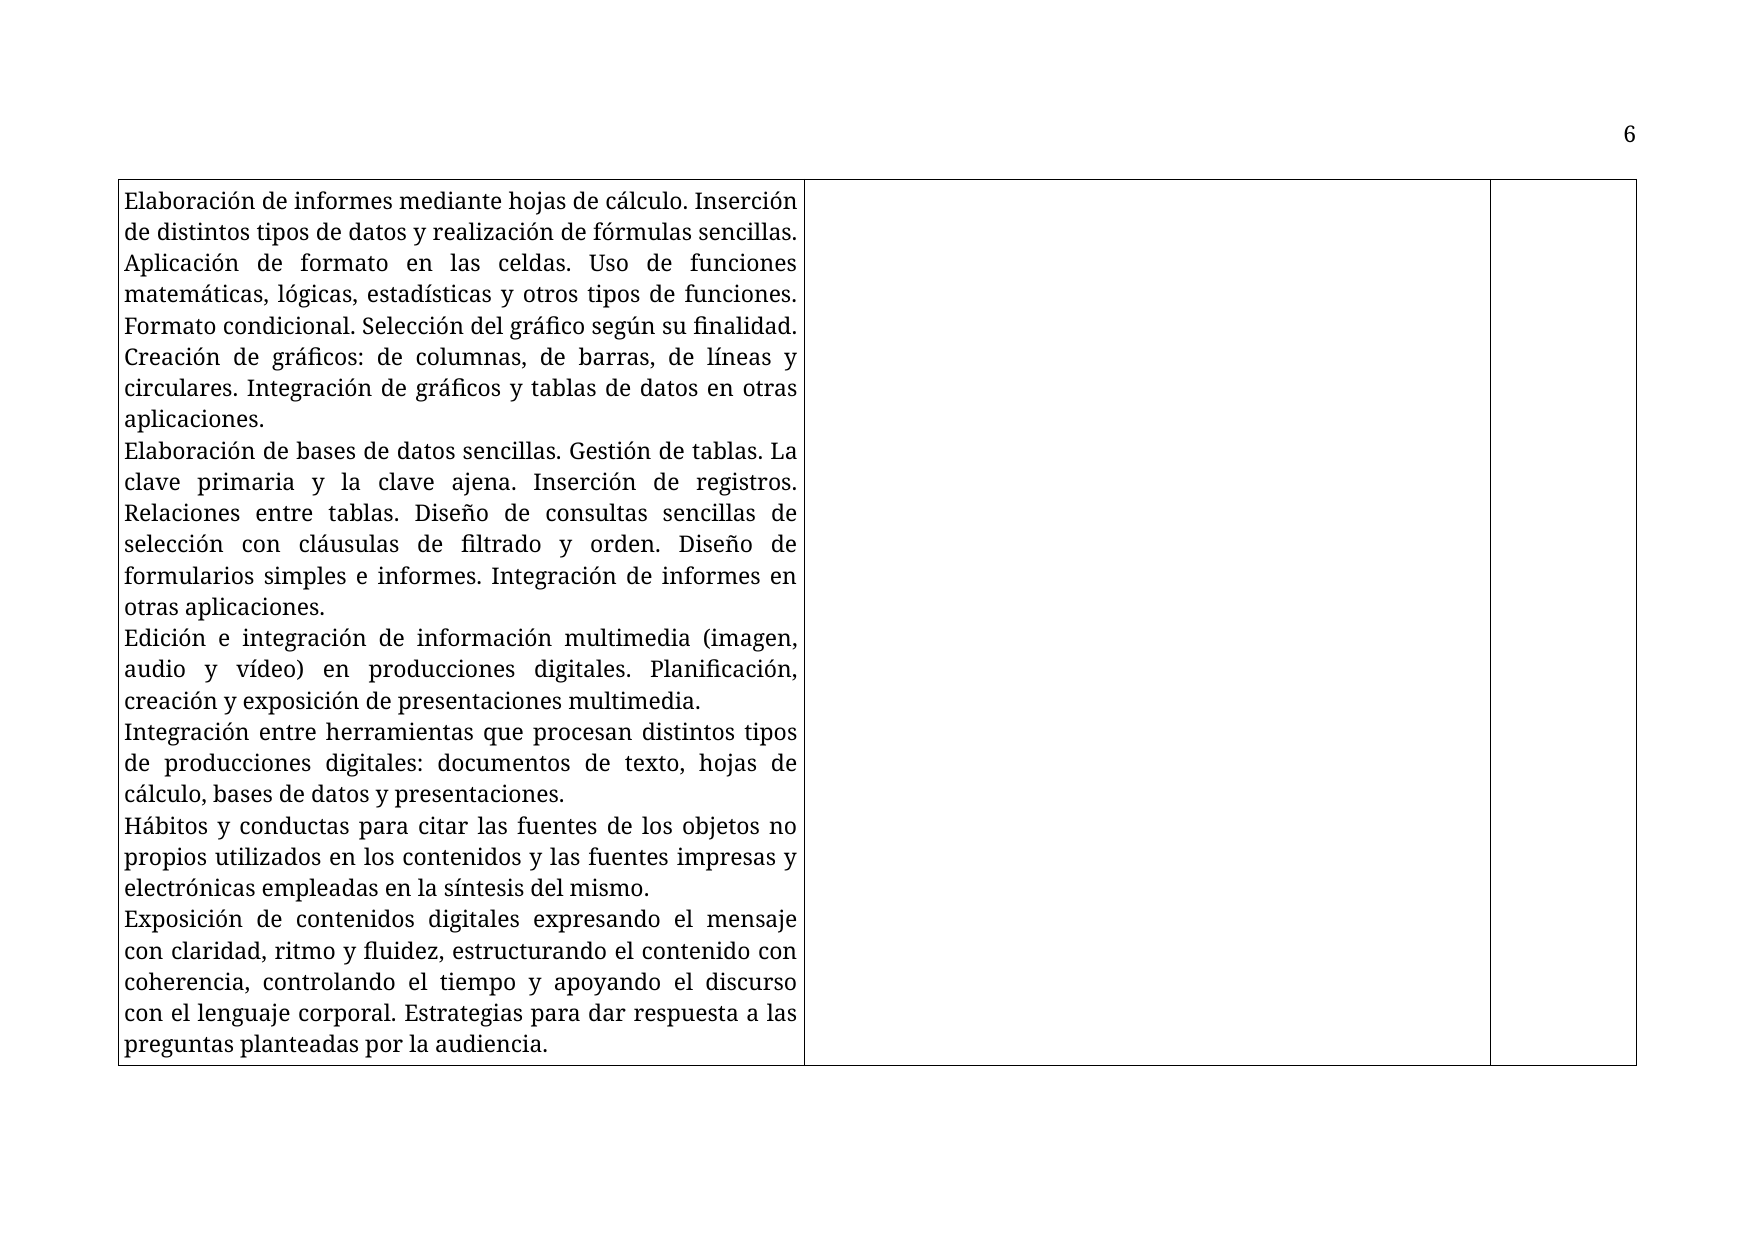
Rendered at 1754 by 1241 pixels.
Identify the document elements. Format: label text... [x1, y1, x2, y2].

table_cell Elaboración de informes mediante hojas de cálculo. Inserción de distintos tipos de datos y realización de fórmulas sencillas. Aplicación de formato en las celdas. Uso de funciones matemáticas, lógicas, estadísticas y otros tipos de funciones. Formato condicional. Selección del gráfico según su finalidad. Creación de gráficos: de columnas, de barras, de líneas y circulares. Integración de gráficos y tablas de datos en otras aplicaciones. Elaboración de bases de datos sencillas. Gestión de tablas. La clave primaria y la clave ajena. Inserción de registros. Relaciones entre tablas. Diseño de consultas sencillas de selección con cláusulas de filtrado y orden. Diseño de formularios simples e informes. Integración de informes en otras aplicaciones. Edición e integración de información multimedia (imagen, audio y vídeo) en producciones digitales. Planificación, creación y exposición de presentaciones multimedia. Integración entre herramientas que procesan distintos tipos de producciones digitales: documentos de texto, hojas de cálculo, bases de datos y presentaciones. Hábitos y conductas para citar las fuentes de los objetos no propios utilizados en los contenidos y las fuentes impresas y electrónicas empleadas en la síntesis del mismo. Exposición de contenidos digitales expresando el mensaje con claridad, ritmo y fluidez, estructurando el contenido con coherencia, controlando el tiempo y apoyando el discurso con el lenguaje corporal. Estrategias para dar respuesta a las preguntas planteadas por la audiencia. [119, 180, 804, 1065]
table_cell [805, 180, 1490, 1065]
table_cell [1491, 180, 1636, 1065]
